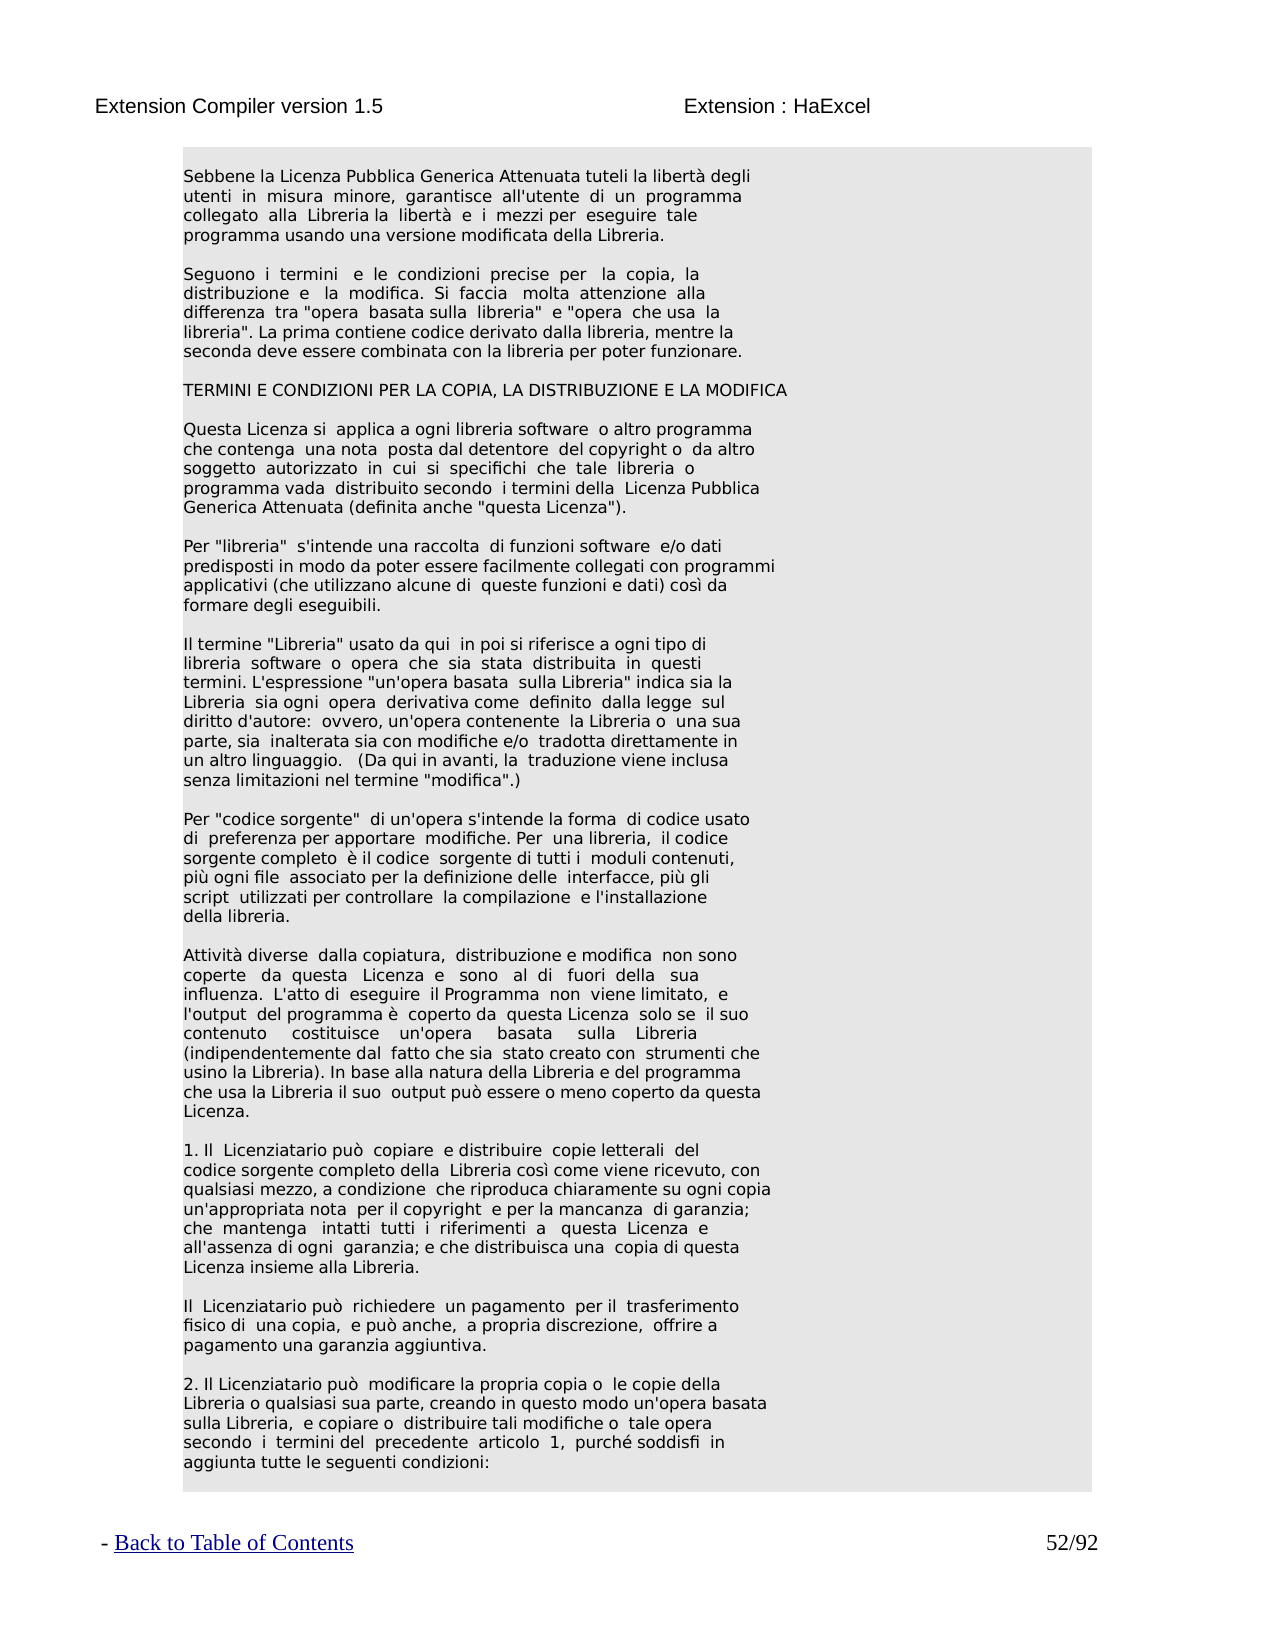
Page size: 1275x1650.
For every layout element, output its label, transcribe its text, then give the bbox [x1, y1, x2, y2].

text sorgente completo è il codice sorgente di tutti i moduli contenuti, [183, 849, 1092, 868]
text Libreria sia ogni opera derivativa come definito dalla legge sul [183, 693, 1092, 712]
text libreria software o opera che sia stata distribuita in questi [183, 654, 1092, 673]
text un altro linguaggio. (Da qui in avanti, la traduzione viene inclusa [183, 751, 1092, 771]
text Generica Attenuata (definita anche "questa Licenza"). [183, 498, 1092, 518]
text script utilizzati per controllare la compilazione e l'installazione [183, 888, 1092, 907]
text all'assenza di ogni garanzia; e che distribuisca una copia di questa [183, 1238, 1092, 1258]
text predisposti in modo da poter essere facilmente collegati con programmi [183, 557, 1092, 576]
text che mantenga intatti tutti i riferimenti a questa Licenza e [183, 1219, 1092, 1238]
text di preferenza per apportare modifiche. Per una libreria, il codice [183, 829, 1092, 849]
text seconda deve essere combinata con la libreria per poter funzionare. [183, 342, 1092, 362]
text utenti in misura minore, garantisce all'utente di un programma [183, 186, 1092, 206]
text influenza. L'atto di eseguire il Programma non viene limitato, e [183, 985, 1092, 1004]
text (indipendentemente dal fatto che sia stato creato con strumenti che [183, 1043, 1092, 1063]
text che usa la Libreria il suo output può essere o meno coperto da questa [183, 1082, 1092, 1102]
text soggetto autorizzato in cui si specifichi che tale libreria o [183, 459, 1092, 479]
text contenuto costituisce un'opera basata sulla Libreria [183, 1024, 1092, 1043]
text coperte da questa Licenza e sono al di fuori della sua [183, 966, 1092, 985]
text Il termine "Libreria" usato da qui in poi si riferisce a ogni tipo di [183, 634, 1092, 654]
text libreria". La prima contiene codice derivato dalla libreria, mentre la [183, 323, 1092, 342]
text Il Licenziatario può richiedere un pagamento per il trasferimento [183, 1297, 1092, 1316]
text parte, sia inalterata sia con modifiche e/o tradotta direttamente in [183, 732, 1092, 751]
text 1. Il Licenziatario può copiare e distribuire copie letterali del [183, 1141, 1092, 1160]
text che contenga una nota posta dal detentore del copyright o da altro [183, 440, 1092, 459]
text diritto d'autore: ovvero, un'opera contenente la Libreria o una sua [183, 712, 1092, 732]
text fisico di una copia, e può anche, a propria discrezione, offrire a [183, 1316, 1092, 1336]
text usino la Libreria). In base alla natura della Libreria e del programma [183, 1063, 1092, 1082]
text secondo i termini del precedente articolo 1, purché soddisfi in [183, 1433, 1092, 1453]
text pagamento una garanzia aggiuntiva. [183, 1336, 1092, 1355]
text Per "libreria" s'intende una raccolta di funzioni software e/o dati [183, 537, 1092, 557]
text 2. Il Licenziatario può modificare la propria copia o le copie della [183, 1375, 1092, 1394]
text più ogni file associato per la definizione delle interfacce, più gli [183, 868, 1092, 888]
text sulla Libreria, e copiare o distribuire tali modifiche o tale opera [183, 1414, 1092, 1433]
text formare degli eseguibili. [183, 596, 1092, 615]
text TERMINI E CONDIZIONI PER LA COPIA, LA DISTRIBUZIONE E LA MODIFICA [183, 381, 1092, 401]
text Questa Licenza si applica a ogni libreria software o altro programma [183, 420, 1092, 440]
text l'output del programma è coperto da questa Licenza solo se il suo [183, 1004, 1092, 1024]
text termini. L'espressione "un'opera basata sulla Libreria" indica sia la [183, 673, 1092, 693]
text Licenza. [183, 1102, 1092, 1121]
text programma vada distribuito secondo i termini della Licenza Pubblica [183, 479, 1092, 498]
text qualsiasi mezzo, a condizione che riproduca chiaramente su ogni copia [183, 1180, 1092, 1199]
text Seguono i termini e le condizioni precise per la copia, la [183, 264, 1092, 284]
text collegato alla Libreria la libertà e i mezzi per eseguire tale [183, 206, 1092, 225]
text un'appropriata nota per il copyright e per la mancanza di garanzia; [183, 1199, 1092, 1219]
text Attività diverse dalla copiatura, distribuzione e modifica non sono [183, 946, 1092, 966]
text aggiunta tutte le seguenti condizioni: [183, 1453, 1092, 1472]
text differenza tra "opera basata sulla libreria" e "opera che usa la [183, 303, 1092, 323]
text della libreria. [183, 907, 1092, 927]
text Libreria o qualsiasi sua parte, creando in questo modo un'opera basata [183, 1394, 1092, 1414]
text applicativi (che utilizzano alcune di queste funzioni e dati) così da [183, 576, 1092, 596]
text codice sorgente completo della Libreria così come viene ricevuto, con [183, 1160, 1092, 1180]
text senza limitazioni nel termine "modifica".) [183, 771, 1092, 790]
text distribuzione e la modifica. Si faccia molta attenzione alla [183, 284, 1092, 303]
text Sebbene la Licenza Pubblica Generica Attenuata tuteli la libertà degli [183, 167, 1092, 186]
text Per "codice sorgente" di un'opera s'intende la forma di codice usato [183, 810, 1092, 829]
text programma usando una versione modificata della Libreria. [183, 225, 1092, 245]
text Licenza insieme alla Libreria. [183, 1258, 1092, 1277]
